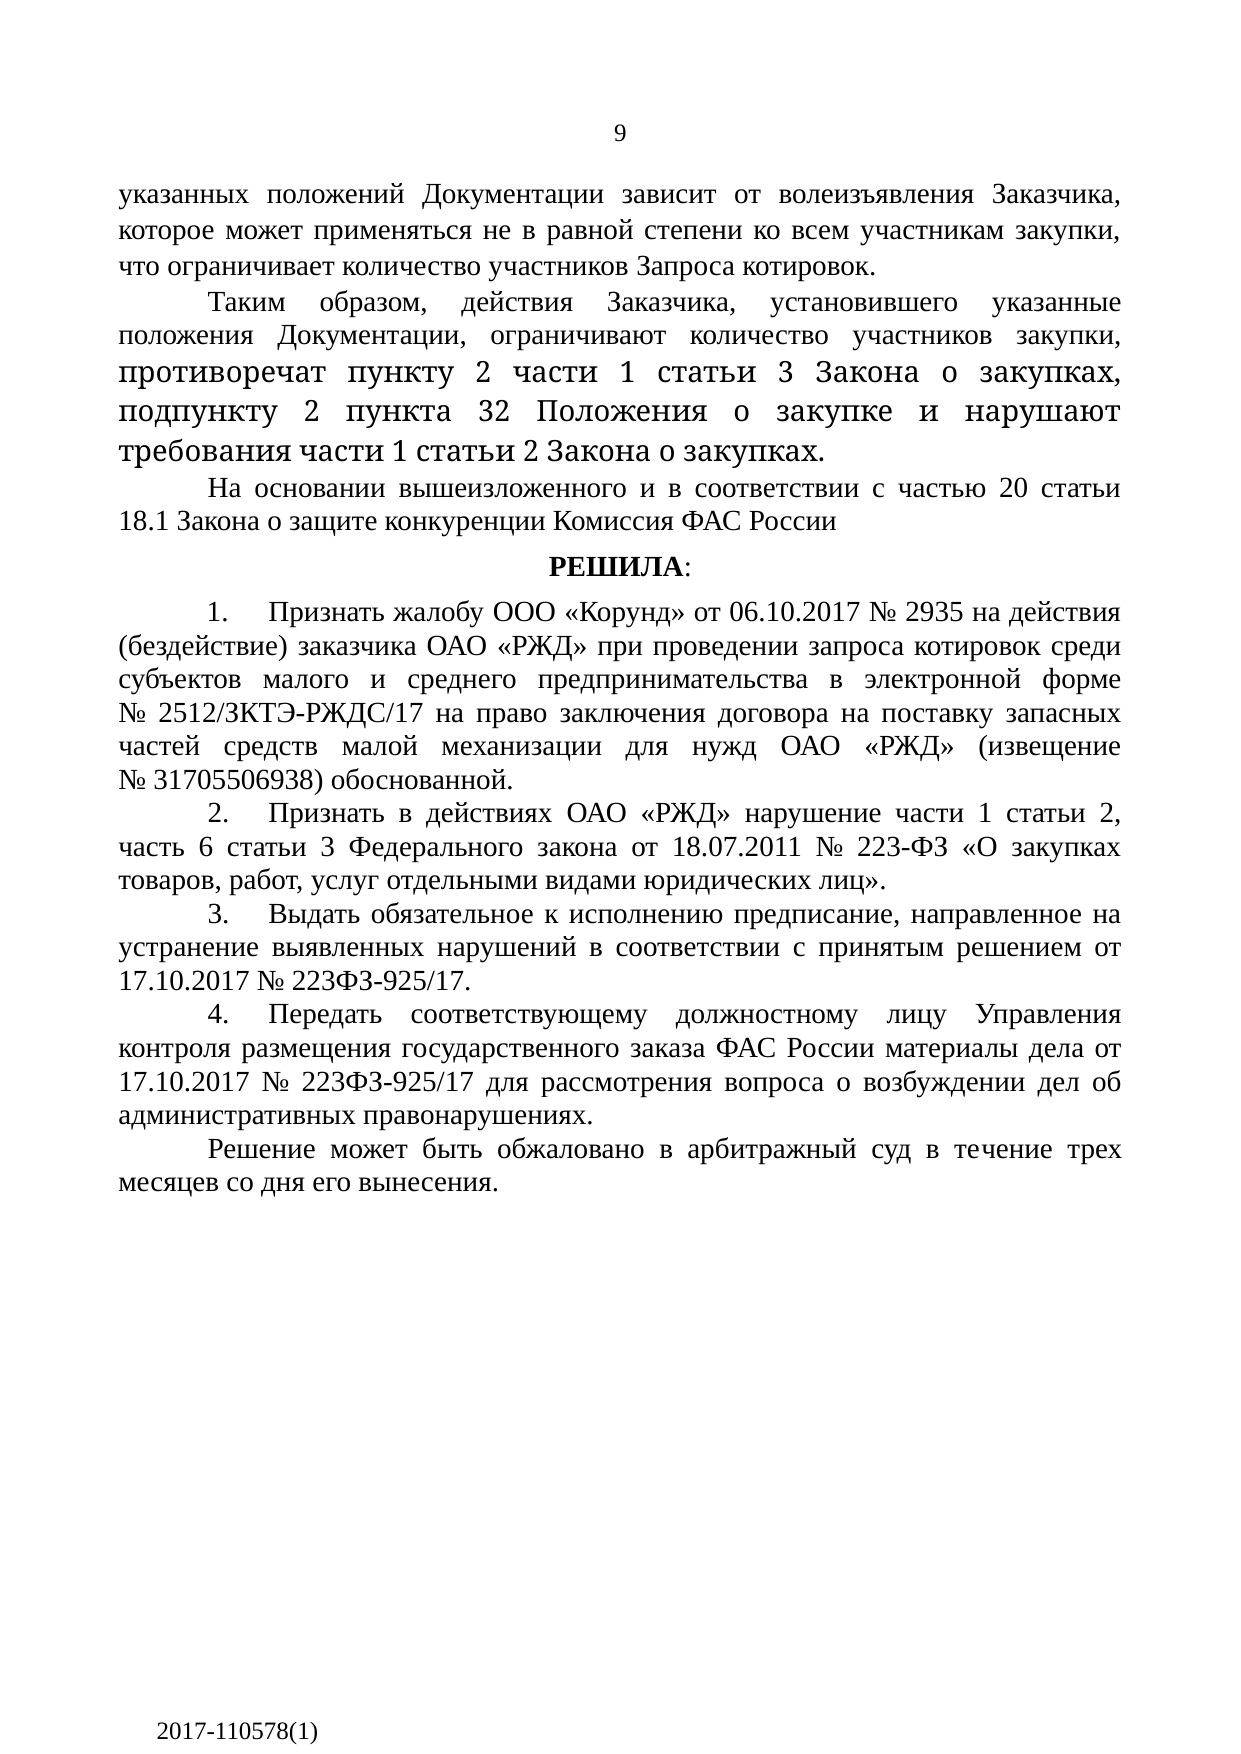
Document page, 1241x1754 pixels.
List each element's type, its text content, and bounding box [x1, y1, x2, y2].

list Передать соответствующему должностному лицу Управления контроля размещения государственного заказа ФАС России материалы дела от 17.10.2017 № 223ФЗ-925/17 для рассмотрения вопроса о возбуждении дел об административных правонарушениях. [118, 997, 1122, 1131]
text На основании вышеизложенного и в соответствии с частью 20 статьи 18.1 Закона о защите конкуренции Комиссия ФАС России [118, 470, 1122, 537]
list Признать в действиях ОАО «РЖД» нарушение части 1 статьи 2, часть 6 статьи 3 Федерального закона от 18.07.2011 № 223-ФЗ «О закупках товаров, работ, услуг отдельными видами юридических лиц». [118, 795, 1122, 896]
list Выдать обязательное к исполнению предписание, направленное на устранение выявленных нарушений в соответствии с принятым решением от 17.10.2017 № 223ФЗ-925/17. [118, 896, 1122, 997]
list Признать жалобу ООО «Корунд» от 06.10.2017 № 2935 на действия (бездействие) заказчика ОАО «РЖД» при проведении запроса котировок среди субъектов малого и среднего предпринимательства в электронной форме № 2512/ЗКТЭ-РЖДС/17 на право заключения договора на поставку запасных частей средств малой механизации для нужд ОАО «РЖД» (извещение № 31705506938) обоснованной. [118, 594, 1122, 795]
text РЕШИЛА: [118, 549, 1122, 582]
text Таким образом, действия Заказчика, установившего указанные положения Документации, ограничивают количество участников закупки, противоречат пункту 2 части 1 статьи 3 Закона о закупках, подпункту 2 пункта 32 Положения о закупке и нарушают требования части 1 статьи 2 Закона о закупках. [118, 284, 1122, 470]
text Решение может быть обжаловано в арбитражный суд в течение трех месяцев со дня его вынесения. [118, 1131, 1122, 1198]
text указанных положений Документации зависит от волеизъявления Заказчика, которое может применяться не в равной степени ко всем участникам закупки, что ограничивает количество участников Запроса котировок. [118, 176, 1122, 282]
